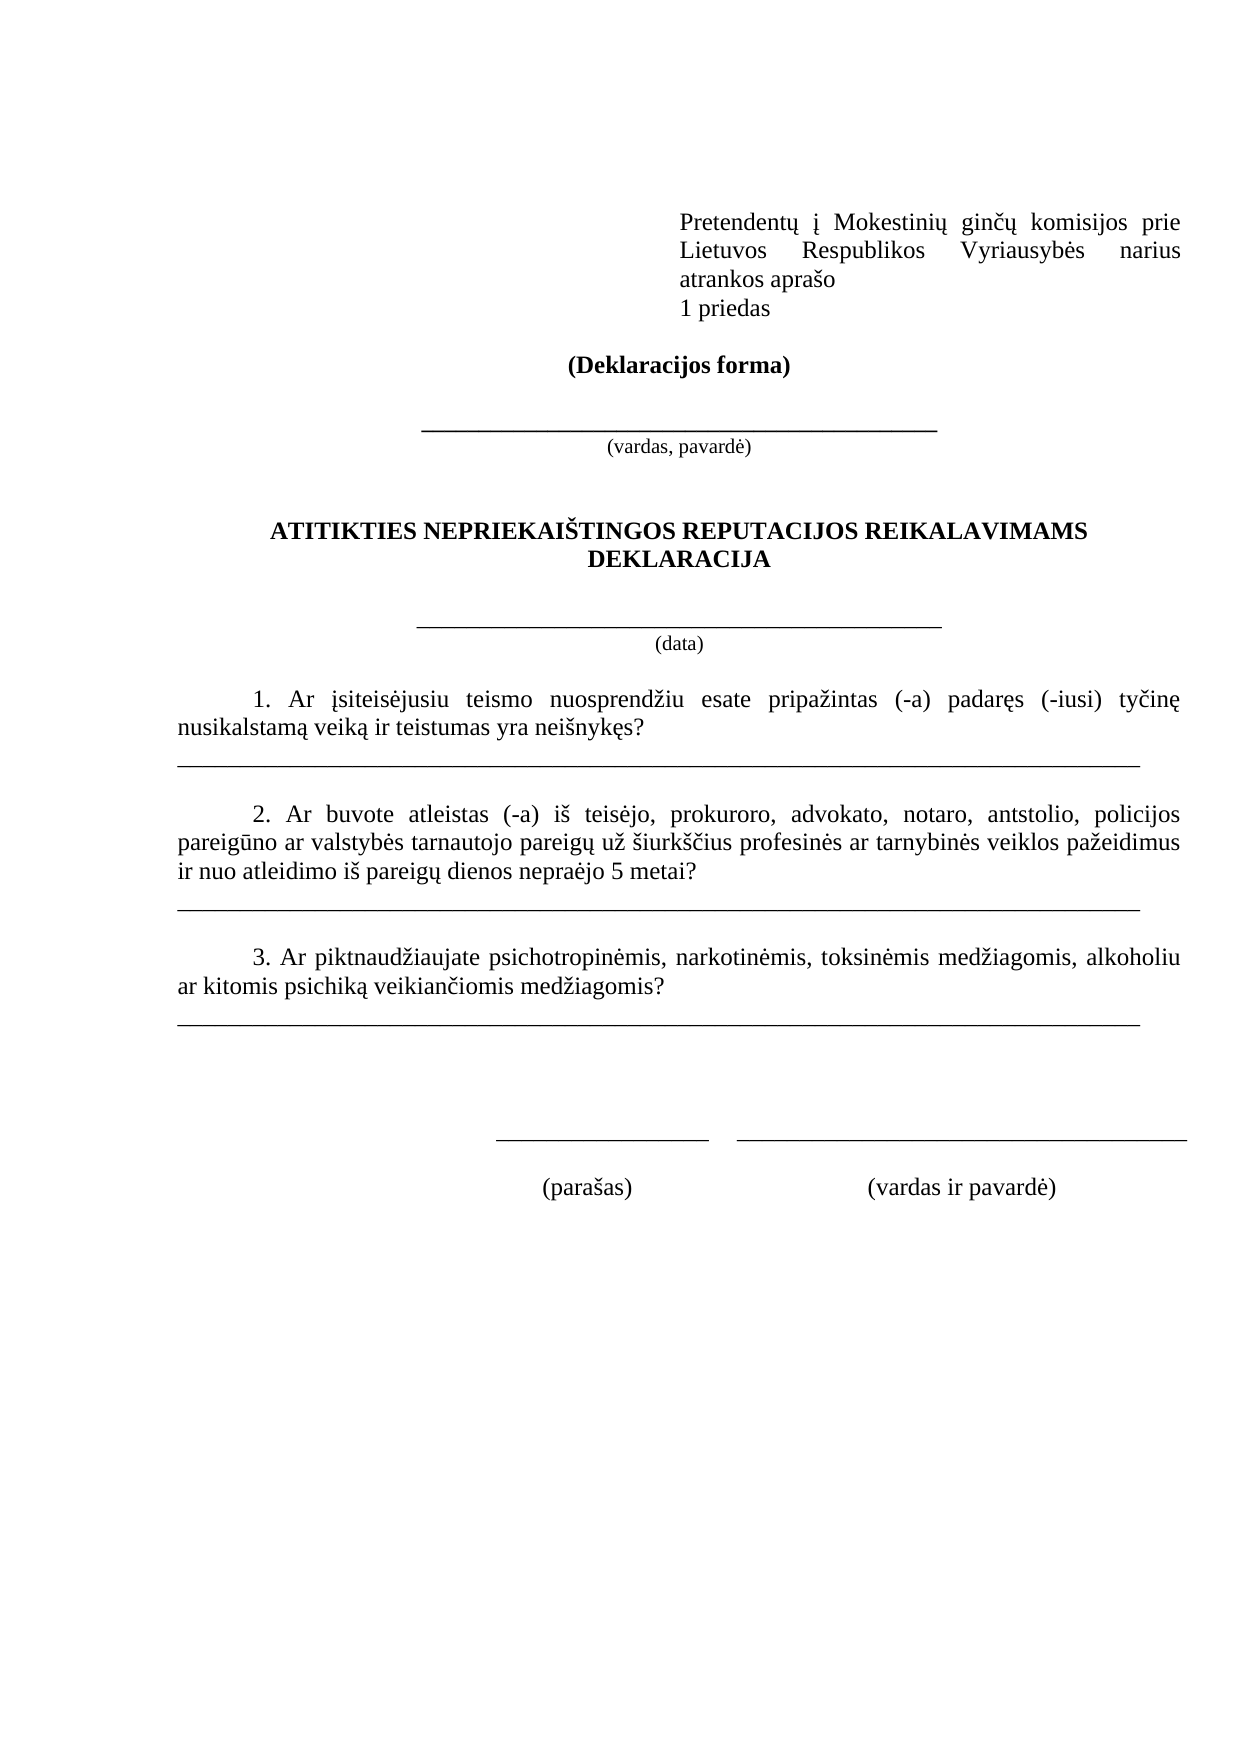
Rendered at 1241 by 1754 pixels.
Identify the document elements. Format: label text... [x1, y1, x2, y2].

text Pretendentų į Mokestinių ginčų komisijos prie Lietuvos Respublikos Vyriausybės narius atrankos aprašo [679, 207, 1181, 293]
text (vardas, pavardė) [177, 434, 1181, 458]
text _____________________________________________________________________________ [177, 885, 1181, 914]
text 1 priedas [679, 293, 1181, 322]
text __________________________________________ [177, 602, 1181, 631]
text (data) [177, 631, 1181, 655]
table_header ____________________________________ (vardas ir pavardė) [720, 1115, 1204, 1259]
text (Deklaracijos forma) [177, 350, 1181, 379]
text 1. Ar įsiteisėjusiu teismo nuosprendžiu esate pripažintas (-a) padaręs (-iusi) tyčinę nusikalstamą veiką ir teistumas yra neišnykęs? [177, 684, 1181, 741]
table_header _________________ (parašas) [454, 1115, 720, 1259]
text 2. Ar buvote atleistas (-a) iš teisėjo, prokuroro, advokato, notaro, antstolio, policijos pareigūno ar valstybės tarnautojo pareigų už šiurkščius profesinės ar tarnybinės veiklos pažeidimus ir nuo atleidimo iš pareigų dienos nepraėjo 5 metai? [177, 799, 1181, 885]
text ATITIKTIES NEPRIEKAIŠTINGOS REPUTACIJOS REIKALAVIMAMS DEKLARACIJA [177, 516, 1181, 573]
text _____________________________________________ [177, 408, 1181, 434]
text _____________________________________________________________________________ [177, 741, 1181, 770]
text 3. Ar piktnaudžiaujate psichotropinėmis, narkotinėmis, toksinėmis medžiagomis, alkoholiu ar kitomis psichiką veikiančiomis medžiagomis? [177, 942, 1181, 1000]
text _____________________________________________________________________________ [177, 1000, 1181, 1029]
